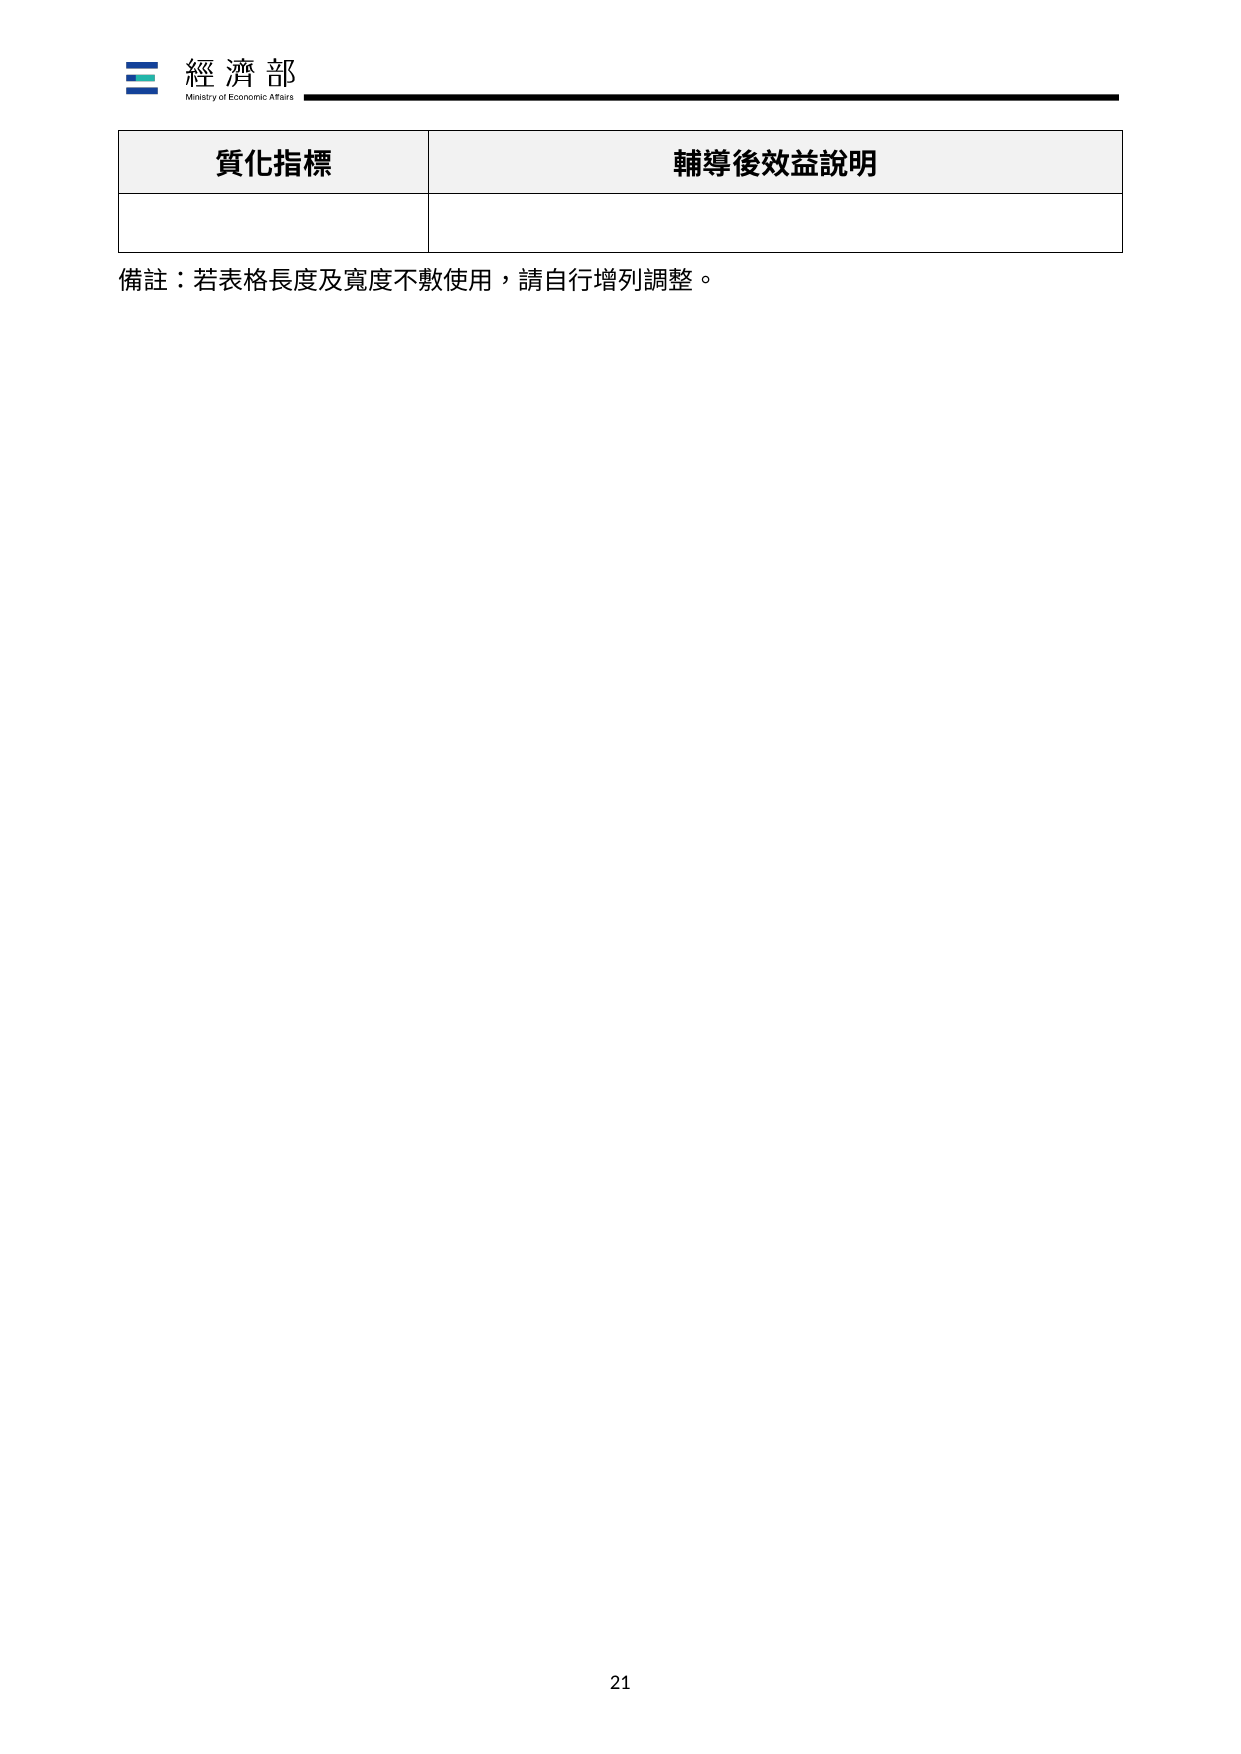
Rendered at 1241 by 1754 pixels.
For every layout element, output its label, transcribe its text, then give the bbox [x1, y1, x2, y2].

text 備註：若表格長度及寬度不敷使用，請自行增列調整。 [118, 253, 1122, 299]
table_cell [119, 194, 428, 252]
table_header 質化指標 [119, 131, 428, 193]
picture [118, 47, 302, 109]
table_cell [429, 194, 1122, 252]
table_header 輔導後效益說明 [429, 131, 1122, 193]
